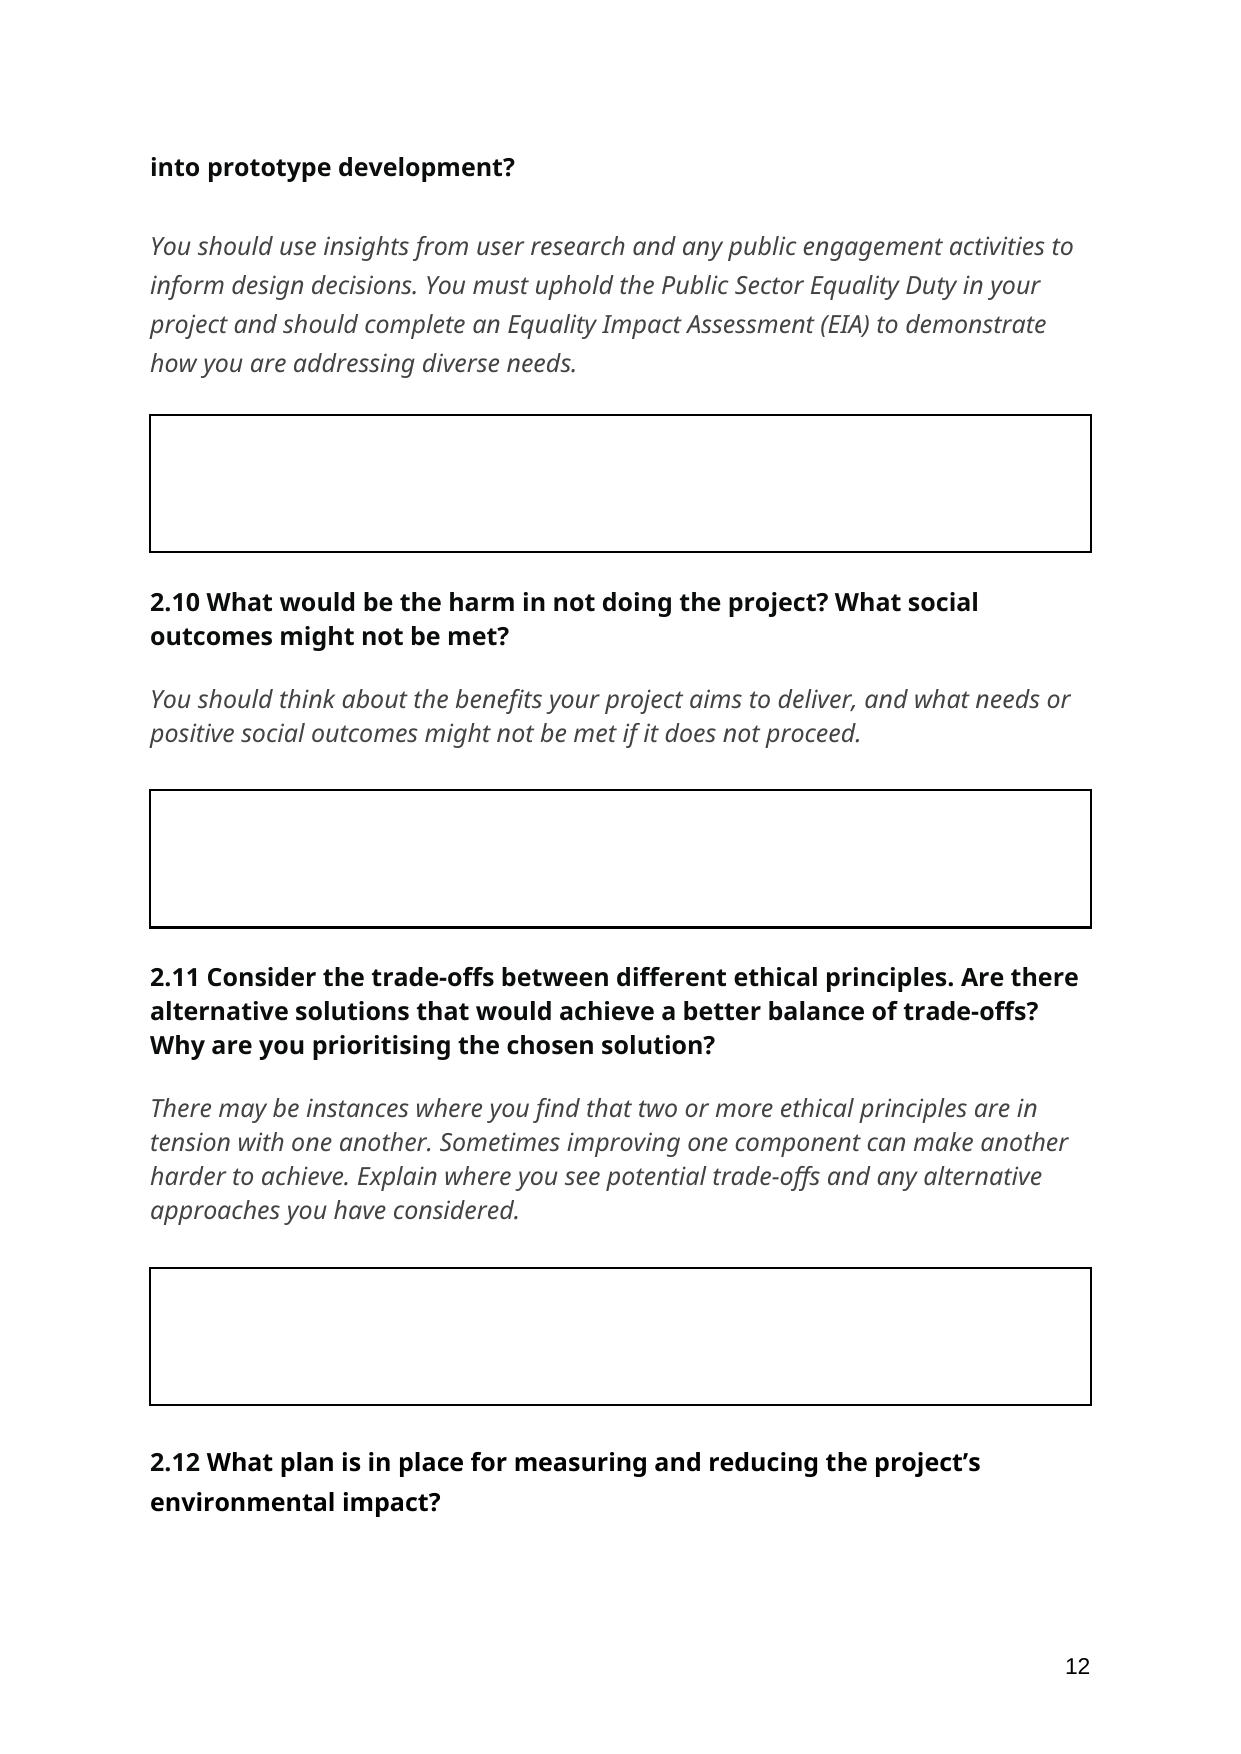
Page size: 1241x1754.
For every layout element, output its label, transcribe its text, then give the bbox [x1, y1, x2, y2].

table_header [151, 791, 1090, 926]
table_header [151, 1269, 1090, 1404]
text 2.10 What would be the harm in not doing the project? What social outcomes might not be met? You should think about the benefits your project aims to deliver, and what needs or positive social outcomes might not be met if it does not proceed. [150, 584, 1090, 749]
text into prototype development? You should use insights from user research and any public engagement activities to inform design decisions. You must uphold the Public Sector Equality Duty in your project and should complete an Equality Impact Assessment (EIA) to demonstrate how you are addressing diverse needs. [150, 150, 1090, 410]
table_header [151, 416, 1090, 551]
text 2.11 Consider the trade-offs between different ethical principles. Are there alternative solutions that would achieve a better balance of trade-offs? Why are you prioritising the chosen solution? There may be instances where you find that two or more ethical principles are in tension with one another. Sometimes improving one component can make another harder to achieve. Explain where you see potential trade-offs and any alternative approaches you have considered. [150, 960, 1090, 1227]
text 2.12 What plan is in place for measuring and reducing the project’s environmental impact? [150, 1406, 1090, 1548]
